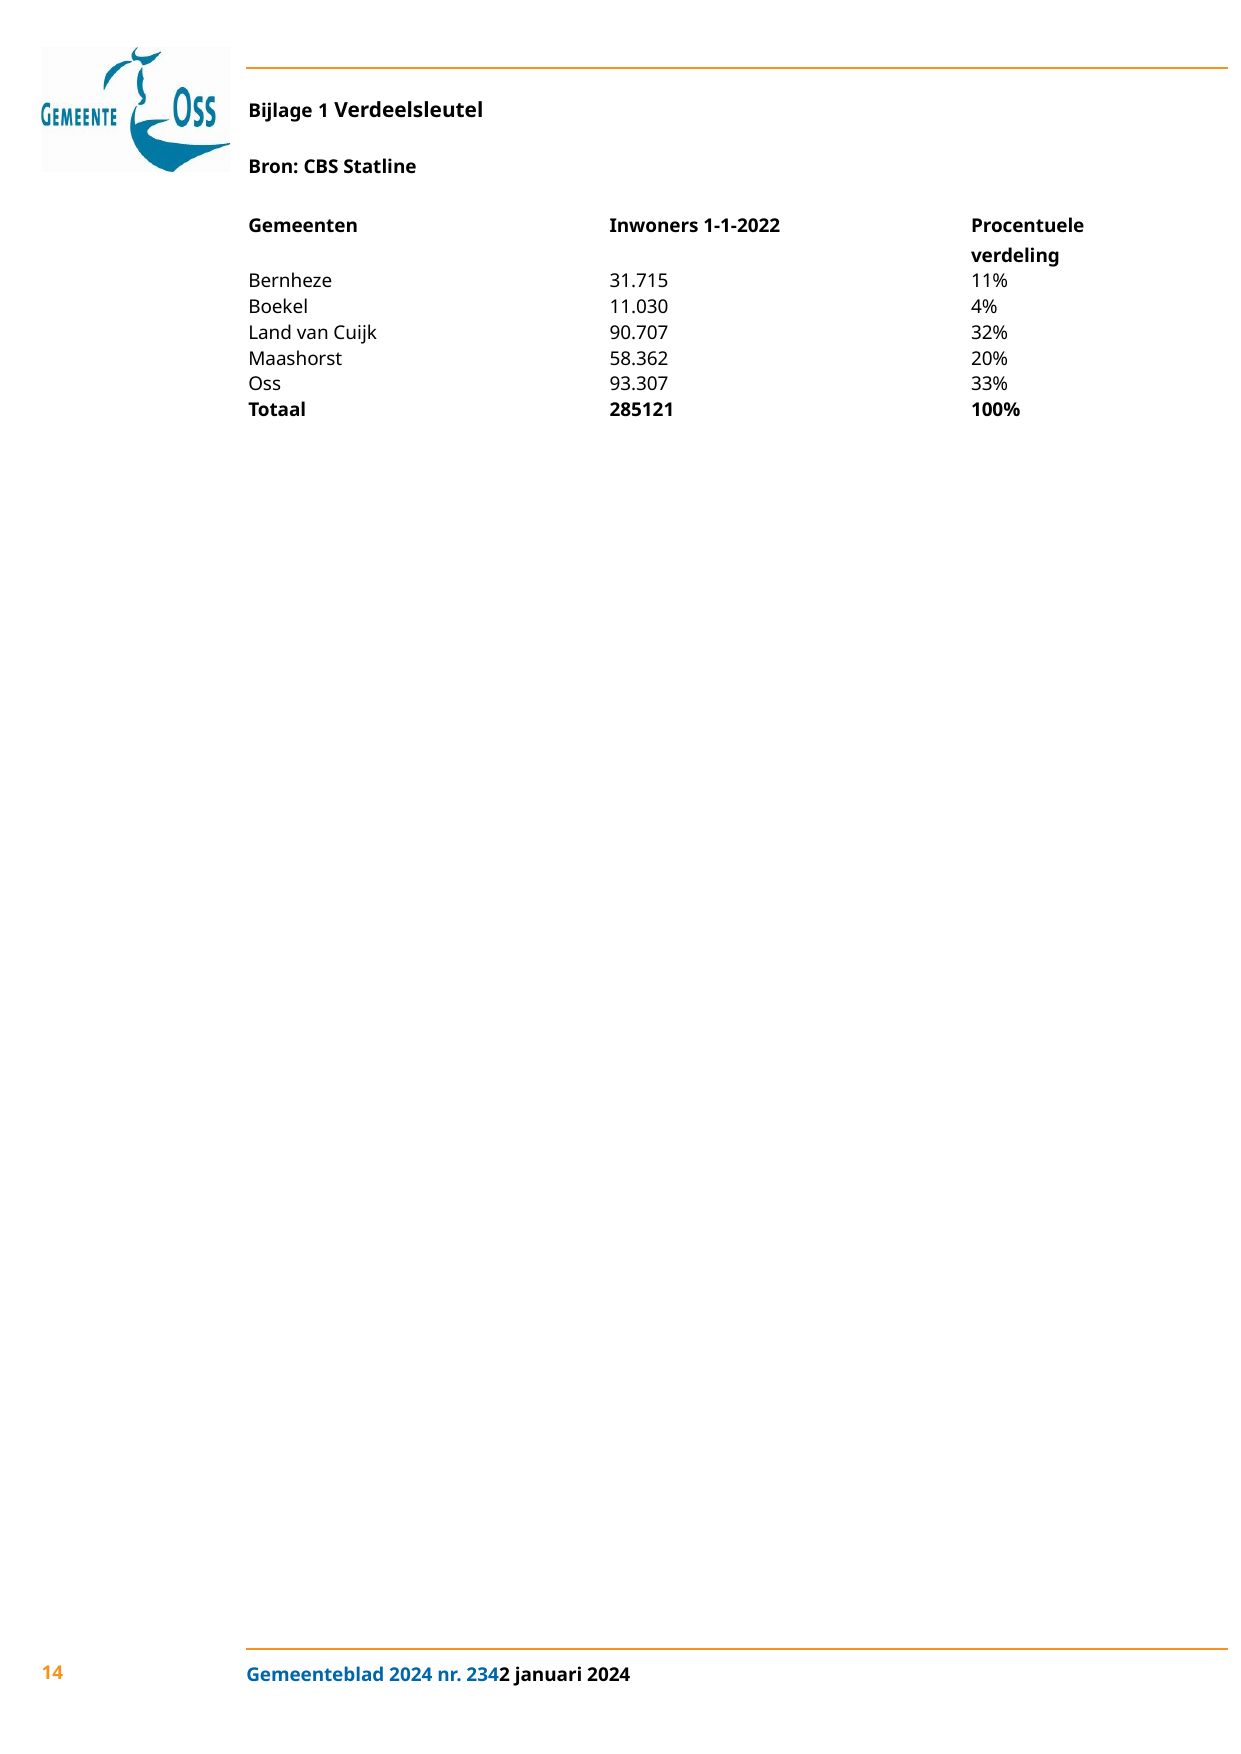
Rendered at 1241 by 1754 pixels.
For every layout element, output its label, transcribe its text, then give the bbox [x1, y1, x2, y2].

table_cell 31.715 [609, 268, 971, 293]
table_header Procentuele verdeling [971, 212, 1152, 267]
table_cell 100% [971, 396, 1152, 422]
table_cell 11.030 [609, 293, 971, 319]
table_cell 32% [971, 319, 1152, 345]
table_cell Totaal [248, 396, 609, 422]
table_cell 285121 [609, 396, 971, 422]
table_header Gemeenten [248, 212, 609, 267]
table_cell Land van Cuijk [248, 319, 609, 345]
table_cell Maashorst [248, 345, 609, 370]
table_cell 58.362 [609, 345, 971, 370]
table_cell 93.307 [609, 370, 971, 396]
table_cell Boekel [248, 293, 609, 319]
table_cell 11% [971, 268, 1152, 293]
picture [41, 47, 231, 172]
table_header Inwoners 1-1-2022 [609, 212, 971, 267]
table_cell Oss [248, 370, 609, 396]
table_cell 33% [971, 370, 1152, 396]
text Bijlage 1 Verdeelsleutel [248, 95, 1152, 123]
table_cell 90.707 [609, 319, 971, 345]
text Bron: CBS Statline [248, 153, 1152, 179]
table_cell Bernheze [248, 268, 609, 293]
table_cell 20% [971, 345, 1152, 370]
table_cell 4% [971, 293, 1152, 319]
